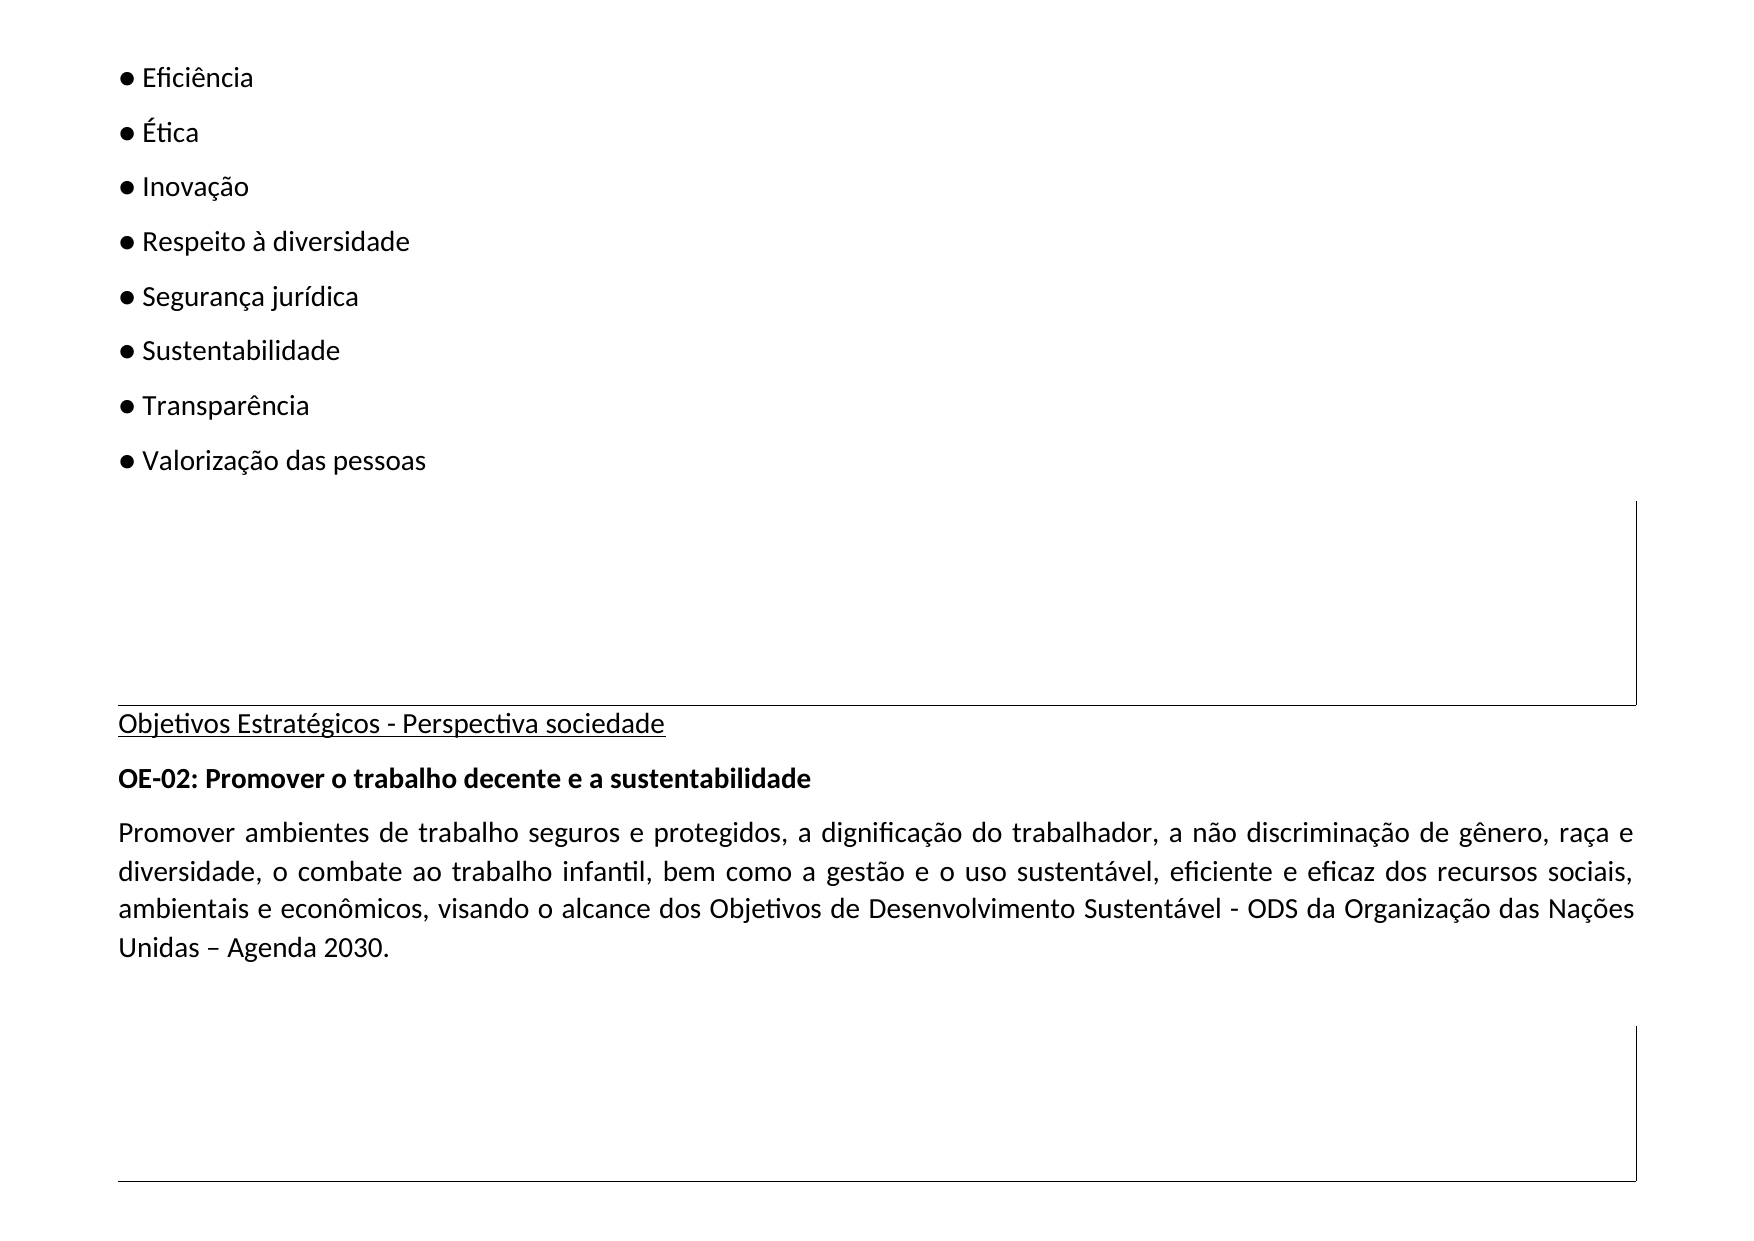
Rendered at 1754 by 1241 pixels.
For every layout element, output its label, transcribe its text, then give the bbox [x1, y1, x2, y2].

text ● Valorização das pessoas [118, 442, 1636, 477]
text ● Sustentabilidade [118, 332, 1636, 368]
text ● Respeito à diversidade [118, 223, 1636, 259]
text Objetivos Estratégicos - Perspectiva sociedade [118, 705, 1636, 741]
text ● Transparência [118, 387, 1636, 423]
text Promover ambientes de trabalho seguros e protegidos, a dignificação do trabalhador, a não discriminação de gênero, raça e diversidade, o combate ao trabalho infantil, bem como a gestão e o uso sustentável, eficiente e eficaz dos recursos sociais, ambientais e econômicos, visando o alcance dos Objetivos de Desenvolvimento Sustentável - ODS da Organização das Nações Unidas – Agenda 2030. [118, 814, 1636, 964]
text ● Ética [118, 114, 1636, 149]
text ● Inovação [118, 168, 1636, 204]
text ● Eficiência [118, 59, 1636, 94]
text OE-02: Promover o trabalho decente e a sustentabilidade [118, 760, 1636, 796]
text ● Segurança jurídica [118, 278, 1636, 313]
